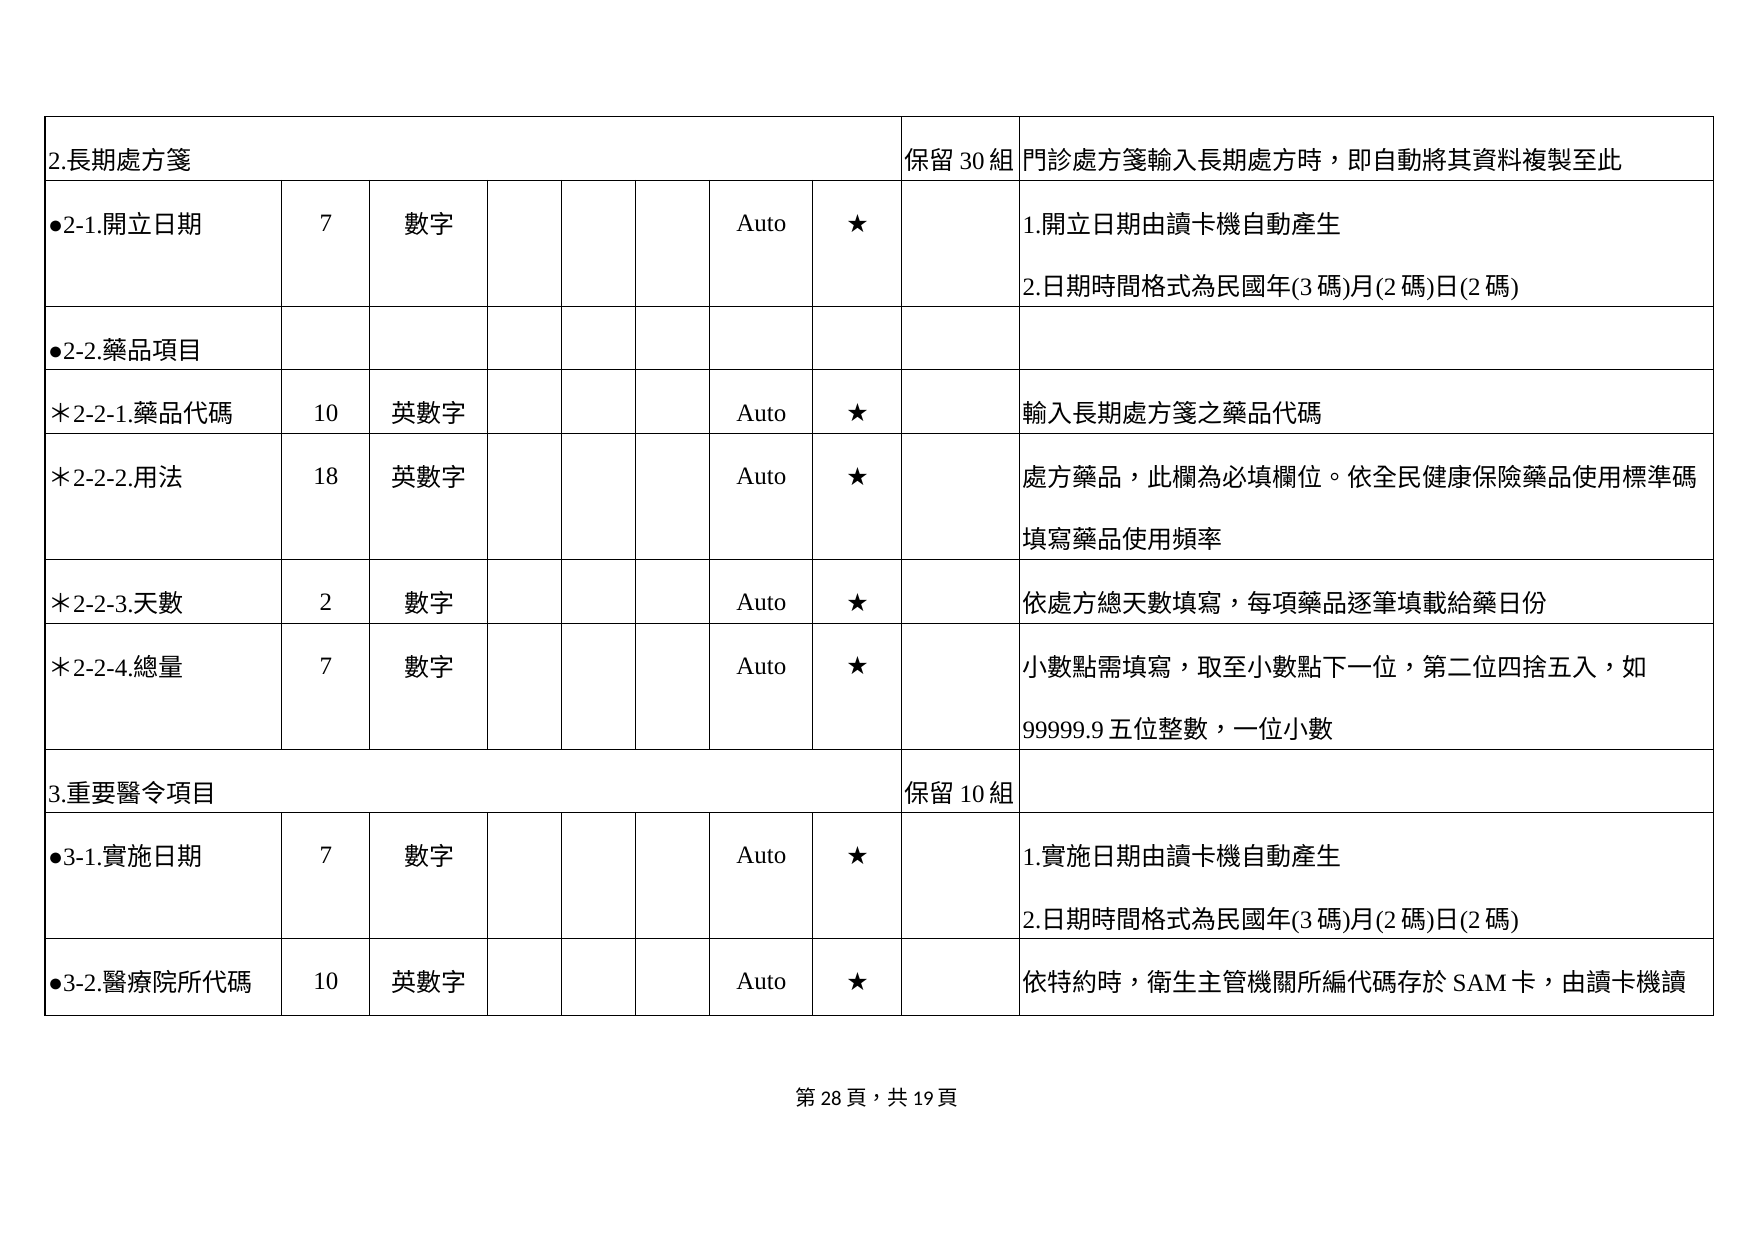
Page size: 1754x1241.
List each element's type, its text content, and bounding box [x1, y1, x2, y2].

table_cell 依特約時，衛生主管機關所編代碼存於SAM卡，由讀卡機讀 [1020, 939, 1713, 1015]
table_cell [1020, 750, 1713, 812]
table_cell 10 [282, 370, 369, 433]
table_cell [488, 813, 561, 938]
table_cell 英數字 [370, 434, 487, 559]
table_cell [488, 370, 561, 433]
table_cell [902, 560, 1019, 622]
table_cell [636, 813, 709, 938]
table_cell 輸入長期處方箋之藥品代碼 [1020, 370, 1713, 433]
table_cell ＊2-2-1.藥品代碼 [46, 370, 281, 433]
table_cell [562, 181, 635, 306]
table_cell Auto [710, 181, 812, 306]
table_cell [562, 370, 635, 433]
table_cell [488, 560, 561, 622]
table_cell [488, 181, 561, 306]
table_cell [562, 434, 635, 559]
table_cell ★ [813, 181, 901, 306]
table_cell 7 [282, 624, 369, 748]
table_cell [902, 307, 1019, 369]
table_cell 保留10組 [902, 750, 1019, 812]
table_cell [562, 560, 635, 622]
table_cell [370, 307, 487, 369]
table_cell [636, 624, 709, 748]
table_cell [562, 307, 635, 369]
table_cell Auto [710, 813, 812, 938]
table_cell [902, 624, 1019, 748]
table_cell ＊2-2-3.天數 [46, 560, 281, 622]
table_cell ●2-2.藥品項目 [46, 307, 281, 369]
table_cell [562, 813, 635, 938]
table_cell [488, 307, 561, 369]
table_cell 1.實施日期由讀卡機自動產生 2.日期時間格式為民國年(3碼)月(2碼)日(2碼) [1020, 813, 1713, 938]
table_cell [636, 370, 709, 433]
table_cell ★ [813, 560, 901, 622]
table_cell [902, 370, 1019, 433]
table_cell ★ [813, 434, 901, 559]
table_cell ★ [813, 939, 901, 1015]
table_cell [488, 624, 561, 748]
table_cell [562, 624, 635, 748]
table_cell 英數字 [370, 370, 487, 433]
table_cell [636, 939, 709, 1015]
table_cell [710, 307, 812, 369]
table_cell Auto [710, 560, 812, 622]
table_cell ★ [813, 813, 901, 938]
table_cell 數字 [370, 813, 487, 938]
table_cell 2.長期處方箋 [46, 117, 901, 180]
table_cell ●2-1.開立日期 [46, 181, 281, 306]
table_cell [636, 560, 709, 622]
table_cell Auto [710, 624, 812, 748]
table_cell 英數字 [370, 939, 487, 1015]
table_cell 依處方總天數填寫，每項藥品逐筆填載給藥日份 [1020, 560, 1713, 622]
table_cell 門診處方箋輸入長期處方時，即自動將其資料複製至此 [1020, 117, 1713, 180]
table_cell [636, 434, 709, 559]
table_cell 數字 [370, 181, 487, 306]
table_cell [1020, 307, 1713, 369]
table_cell 2 [282, 560, 369, 622]
table_cell ★ [813, 624, 901, 748]
table_cell 10 [282, 939, 369, 1015]
table_cell [813, 307, 901, 369]
table_cell [488, 434, 561, 559]
table_cell 7 [282, 813, 369, 938]
table_cell 3.重要醫令項目 [46, 750, 901, 812]
table_cell [902, 939, 1019, 1015]
table_cell [282, 307, 369, 369]
table_cell 小數點需填寫，取至小數點下一位，第二位四捨五入，如99999.9五位整數，一位小數 [1020, 624, 1713, 748]
table_cell 18 [282, 434, 369, 559]
table_cell ＊2-2-2.用法 [46, 434, 281, 559]
table_cell [636, 181, 709, 306]
table_cell [562, 939, 635, 1015]
table_cell 1.開立日期由讀卡機自動產生 2.日期時間格式為民國年(3碼)月(2碼)日(2碼) [1020, 181, 1713, 306]
table_cell [902, 434, 1019, 559]
table_cell Auto [710, 939, 812, 1015]
table_cell ●3-1.實施日期 [46, 813, 281, 938]
table_cell [488, 939, 561, 1015]
table_cell [636, 307, 709, 369]
table_cell Auto [710, 434, 812, 559]
table_cell [902, 181, 1019, 306]
table_cell 7 [282, 181, 369, 306]
table_cell Auto [710, 370, 812, 433]
table_cell 數字 [370, 560, 487, 622]
table_cell 保留30組 [902, 117, 1019, 180]
table_cell ＊2-2-4.總量 [46, 624, 281, 748]
table_cell [902, 813, 1019, 938]
table_cell 處方藥品，此欄為必填欄位。依全民健康保險藥品使用標準碼填寫藥品使用頻率 [1020, 434, 1713, 559]
table_cell ●3-2.醫療院所代碼 [46, 939, 281, 1015]
table_cell 數字 [370, 624, 487, 748]
table_cell ★ [813, 370, 901, 433]
